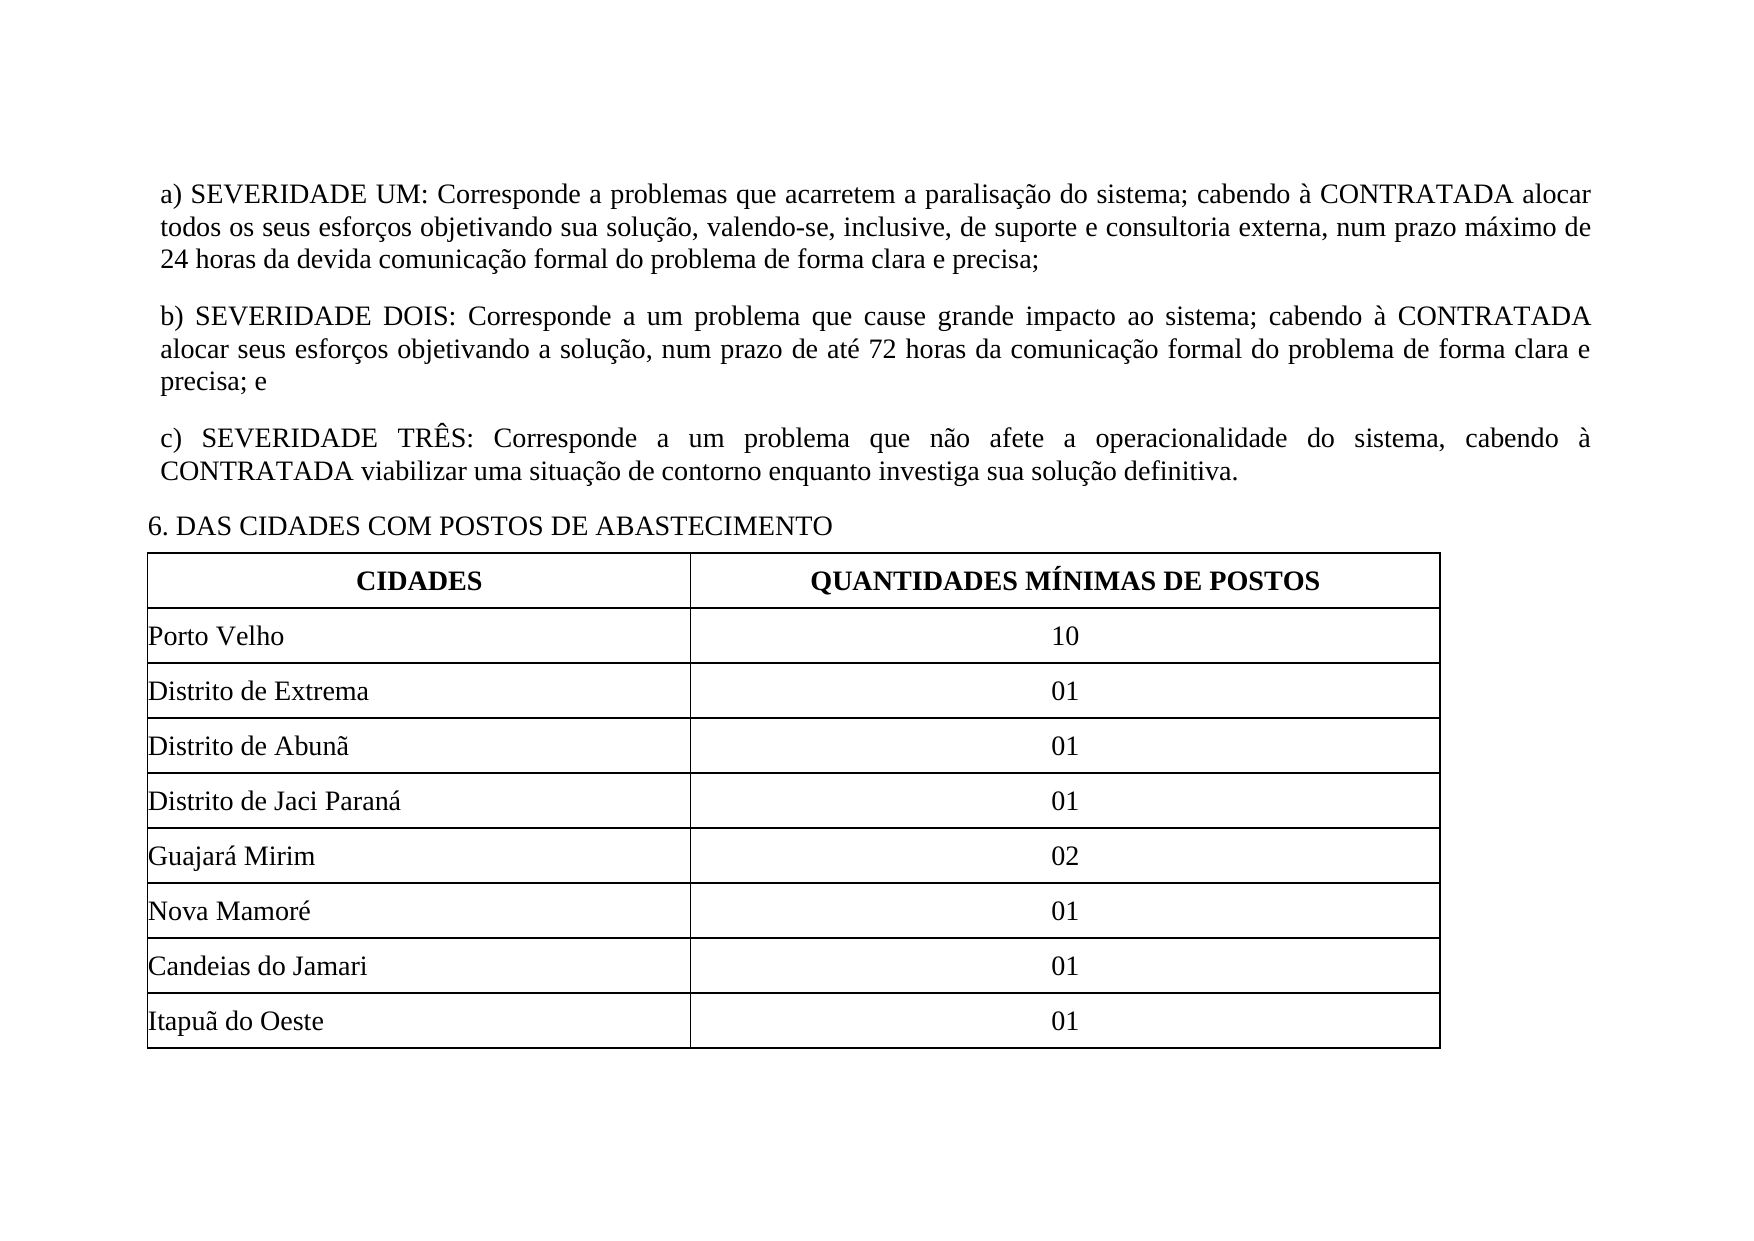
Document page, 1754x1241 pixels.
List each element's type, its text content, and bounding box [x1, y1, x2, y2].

table_cell 01 [691, 664, 1439, 717]
table_header CIDADES [148, 554, 690, 607]
table_cell Distrito de Abunã [148, 719, 690, 772]
table_cell 01 [691, 884, 1439, 937]
text a) SEVERIDADE UM: Corresponde a problemas que acarretem a paralisação do sistema; cabendo à CONTRATADA alocar todos os seus esforços objetivando sua solução, valendo-se, inclusive, de suporte e consultoria externa, num prazo máximo de 24 horas da devida comunicação formal do problema de forma clara e precisa; [160, 177, 1594, 274]
table_cell Porto Velho [148, 609, 690, 662]
text c) SEVERIDADE TRÊS: Corresponde a um problema que não afete a operacionalidade do sistema, cabendo à CONTRATADA viabilizar uma situação de contorno enquanto investiga sua solução definitiva. [160, 422, 1594, 486]
table_header QUANTIDADES MÍNIMAS DE POSTOS [691, 554, 1439, 607]
table_cell Candeias do Jamari [148, 939, 690, 992]
table_cell Nova Mamoré [148, 884, 690, 937]
table_cell 01 [691, 774, 1439, 827]
table_cell Guajará Mirim [148, 829, 690, 882]
text 6. DAS CIDADES COM POSTOS DE ABASTECIMENTO [148, 509, 1606, 542]
table_cell Itapuã do Oeste [148, 994, 690, 1047]
table_cell 01 [691, 719, 1439, 772]
table_cell Distrito de Jaci Paraná [148, 774, 690, 827]
table_cell 01 [691, 994, 1439, 1047]
table_cell 02 [691, 829, 1439, 882]
text b) SEVERIDADE DOIS: Corresponde a um problema que cause grande impacto ao sistema; cabendo à CONTRATADA alocar seus esforços objetivando a solução, num prazo de até 72 horas da comunicação formal do problema de forma clara e precisa; e [160, 299, 1594, 397]
table_cell 10 [691, 609, 1439, 662]
table_cell 01 [691, 939, 1439, 992]
table_cell Distrito de Extrema [148, 664, 690, 717]
